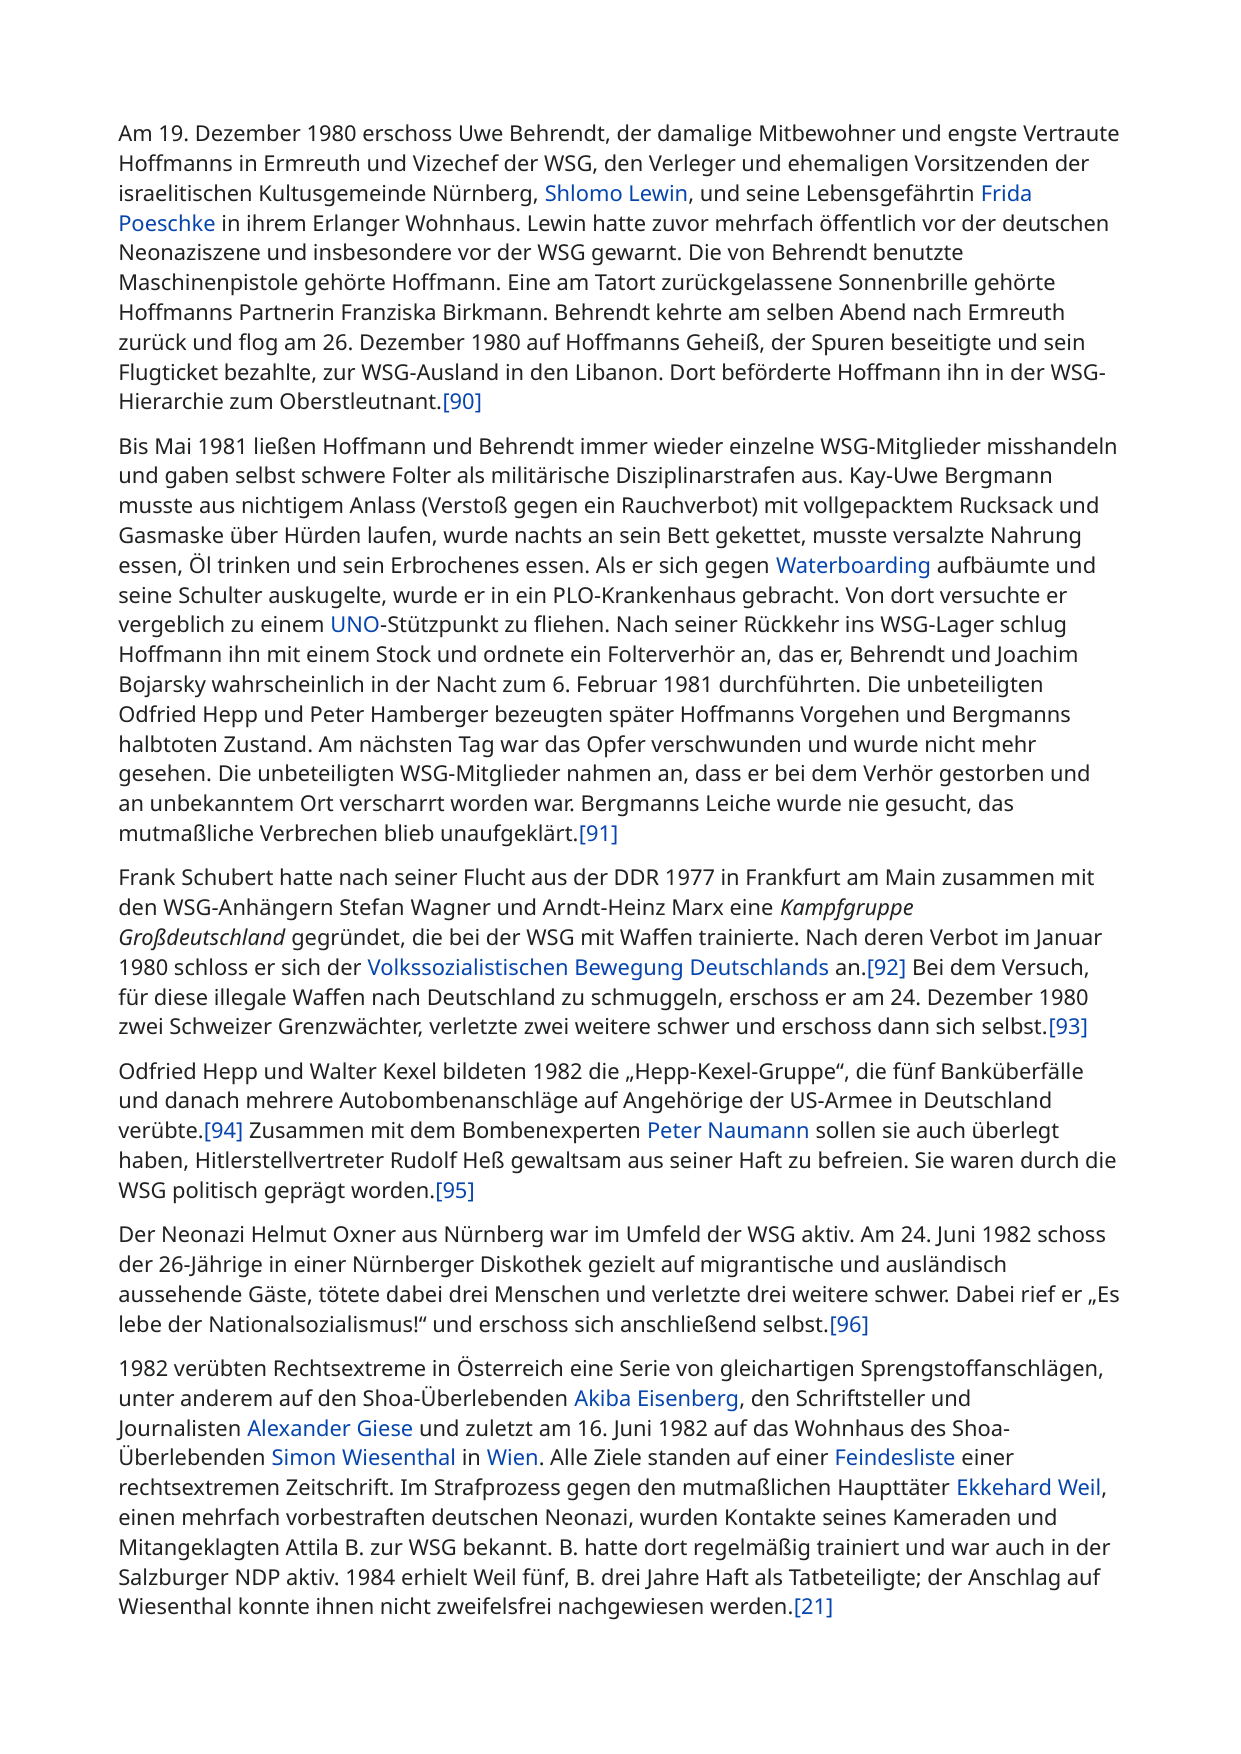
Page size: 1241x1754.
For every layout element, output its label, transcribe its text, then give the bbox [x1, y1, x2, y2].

text 1982 verübten Rechtsextreme in Österreich eine Serie von gleichartigen Sprengstoffanschlägen, unter anderem auf den Shoa-Überlebenden Akiba Eisenberg, den Schriftsteller und Journalisten Alexander Giese und zuletzt am 16. Juni 1982 auf das Wohnhaus des Shoa-Überlebenden Simon Wiesenthal in Wien. Alle Ziele standen auf einer Feindesliste einer rechtsextremen Zeitschrift. Im Strafprozess gegen den mutmaßlichen Haupttäter Ekkehard Weil, einen mehrfach vorbestraften deutschen Neonazi, wurden Kontakte seines Kameraden und Mitangeklagten Attila B. zur WSG bekannt. B. hatte dort regelmäßig trainiert und war auch in der Salzburger NDP aktiv. 1984 erhielt Weil fünf, B. drei Jahre Haft als Tatbeteiligte; der Anschlag auf Wiesenthal konnte ihnen nicht zweifelsfrei nachgewiesen werden.[21] [118, 1353, 1122, 1621]
text Der Neonazi Helmut Oxner aus Nürnberg war im Umfeld der WSG aktiv. Am 24. Juni 1982 schoss der 26-Jährige in einer Nürnberger Diskothek gezielt auf migrantische und ausländisch aussehende Gäste, tötete dabei drei Menschen und verletzte drei weitere schwer. Dabei rief er „Es lebe der Nationalsozialismus!“ und erschoss sich anschließend selbst.[96] [118, 1219, 1122, 1338]
text Am 19. Dezember 1980 erschoss Uwe Behrendt, der damalige Mitbewohner und engste Vertraute Hoffmanns in Ermreuth und Vizechef der WSG, den Verleger und ehemaligen Vorsitzenden der israelitischen Kultusgemeinde Nürnberg, Shlomo Lewin, und seine Lebensgefährtin Frida Poeschke in ihrem Erlanger Wohnhaus. Lewin hatte zuvor mehrfach öffentlich vor der deutschen Neonaziszene und insbesondere vor der WSG gewarnt. Die von Behrendt benutzte Maschinenpistole gehörte Hoffmann. Eine am Tatort zurückgelassene Sonnenbrille gehörte Hoffmanns Partnerin Franziska Birkmann. Behrendt kehrte am selben Abend nach Ermreuth zurück und flog am 26. Dezember 1980 auf Hoffmanns Geheiß, der Spuren beseitigte und sein Flugticket bezahlte, zur WSG-Ausland in den Libanon. Dort beförderte Hoffmann ihn in der WSG-Hierarchie zum Oberstleutnant.[90] [118, 118, 1122, 416]
text Frank Schubert hatte nach seiner Flucht aus der DDR 1977 in Frankfurt am Main zusammen mit den WSG-Anhängern Stefan Wagner und Arndt-Heinz Marx eine Kampfgruppe Großdeutschland gegründet, die bei der WSG mit Waffen trainierte. Nach deren Verbot im Januar 1980 schloss er sich der Volkssozialistischen Bewegung Deutschlands an.[92] Bei dem Versuch, für diese illegale Waffen nach Deutschland zu schmuggeln, erschoss er am 24. Dezember 1980 zwei Schweizer Grenzwächter, verletzte zwei weitere schwer und erschoss dann sich selbst.[93] [118, 862, 1122, 1041]
text Odfried Hepp und Walter Kexel bildeten 1982 die „Hepp-Kexel-Gruppe“, die fünf Banküberfälle und danach mehrere Autobombenanschläge auf Angehörige der US-Armee in Deutschland verübte.[94] Zusammen mit dem Bombenexperten Peter Naumann sollen sie auch überlegt haben, Hitlerstellvertreter Rudolf Heß gewaltsam aus seiner Haft zu befreien. Sie waren durch die WSG politisch geprägt worden.[95] [118, 1056, 1122, 1204]
text Bis Mai 1981 ließen Hoffmann und Behrendt immer wieder einzelne WSG-Mitglieder misshandeln und gaben selbst schwere Folter als militärische Disziplinarstrafen aus. Kay-Uwe Bergmann musste aus nichtigem Anlass (Verstoß gegen ein Rauchverbot) mit vollgepacktem Rucksack und Gasmaske über Hürden laufen, wurde nachts an sein Bett gekettet, musste versalzte Nahrung essen, Öl trinken und sein Erbrochenes essen. Als er sich gegen Waterboarding aufbäumte und seine Schulter auskugelte, wurde er in ein PLO-Krankenhaus gebracht. Von dort versuchte er vergeblich zu einem UNO-Stützpunkt zu fliehen. Nach seiner Rückkehr ins WSG-Lager schlug Hoffmann ihn mit einem Stock und ordnete ein Folterverhör an, das er, Behrendt und Joachim Bojarsky wahrscheinlich in der Nacht zum 6. Februar 1981 durchführten. Die unbeteiligten Odfried Hepp und Peter Hamberger bezeugten später Hoffmanns Vorgehen und Bergmanns halbtoten Zustand. Am nächsten Tag war das Opfer verschwunden und wurde nicht mehr gesehen. Die unbeteiligten WSG-Mitglieder nahmen an, dass er bei dem Verhör gestorben und an unbekanntem Ort verscharrt worden war. Bergmanns Leiche wurde nie gesucht, das mutmaßliche Verbrechen blieb unaufgeklärt.[91] [118, 431, 1122, 848]
